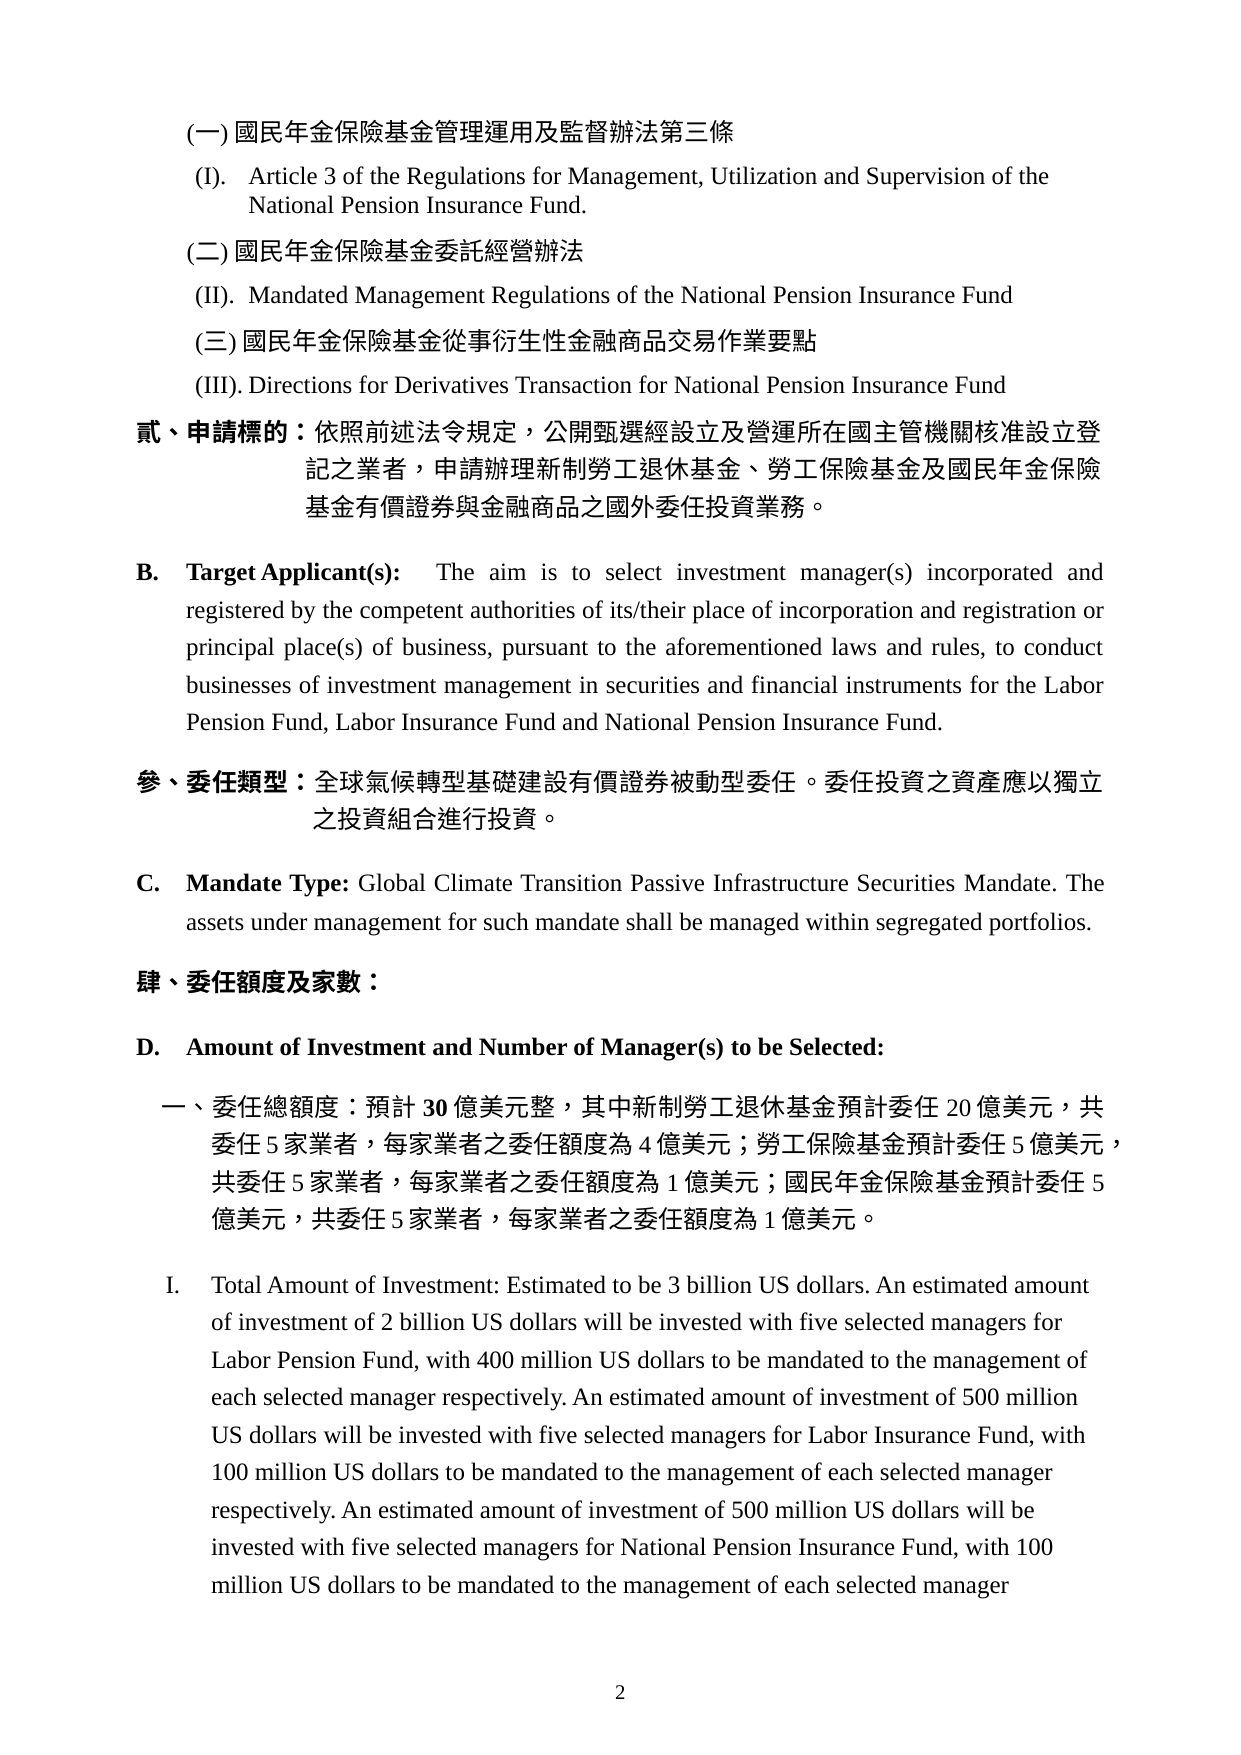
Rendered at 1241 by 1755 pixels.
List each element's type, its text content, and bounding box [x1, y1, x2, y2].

list Target Applicant(s): The aim is to select investment manager(s) incorporated and registered by the competent authorities of its/their place of incorporation and registration or principal place(s) of business, pursuant to the aforementioned laws and rules, to conduct businesses of investment management in securities and financial instruments for the Labor Pension Fund, Labor Insurance Fund and National Pension Insurance Fund. [136, 549, 1104, 736]
text 一、委任總額度：預計30億美元整，其中新制勞工退休基金預計委任20億美元，共委任5家業者，每家業者之委任額度為4億美元；勞工保險基金預計委任5億美元，共委任5家業者，每家業者之委任額度為1億美元；國民年金保險基金預計委任5億美元，共委任5家業者，每家業者之委任額度為1億美元。 [161, 1086, 1104, 1236]
list Mandate Type: Global Climate Transition Passive Infrastructure Securities Mandate. The assets under management for such mandate shall be managed within segregated portfolios. [136, 861, 1104, 936]
text (三) 國民年金保險基金從事衍生性金融商品交易作業要點 [195, 321, 1104, 357]
text 貳、申請標的：依照前述法令規定，公開甄選經設立及營運所在國主管機關核准設立登記之業者，申請辦理新制勞工退休基金、勞工保險基金及國民年金保險基金有價證券與金融商品之國外委任投資業務。 [136, 411, 1104, 524]
list Mandated Management Regulations of the National Pension Insurance Fund [195, 280, 1104, 309]
text 參、委任類型：全球氣候轉型基礎建設有價證券被動型委任。委任投資之資產應以獨立之投資組合進行投資。 [136, 761, 1104, 836]
list Amount of Investment and Number of Manager(s) to be Selected: [136, 1024, 1104, 1061]
list Directions for Derivatives Transaction for National Pension Insurance Fund [195, 370, 1104, 399]
text (一) 國民年金保險基金管理運用及監督辦法第三條 [180, 112, 1104, 149]
text 肆、委任額度及家數： [136, 961, 1104, 999]
list Article 3 of the Regulations for Management, Utilization and Supervision of the National Pension Insurance Fund. [195, 161, 1104, 219]
list Total Amount of Investment: Estimated to be 3 billion US dollars. An estimated amount of investment of 2 billion US dollars will be invested with five selected managers for Labor Pension Fund, with 400 million US dollars to be mandated to the management of each selected manager respectively. An estimated amount of investment of 500 million US dollars will be invested with five selected managers for Labor Insurance Fund, with 100 million US dollars to be mandated to the management of each selected manager respectively. An estimated amount of investment of 500 million US dollars will be invested with five selected managers for National Pension Insurance Fund, with 100 million US dollars to be mandated to the management of each selected manager [165, 1261, 1104, 1599]
text (二) 國民年金保險基金委託經營辦法 [180, 231, 1104, 267]
